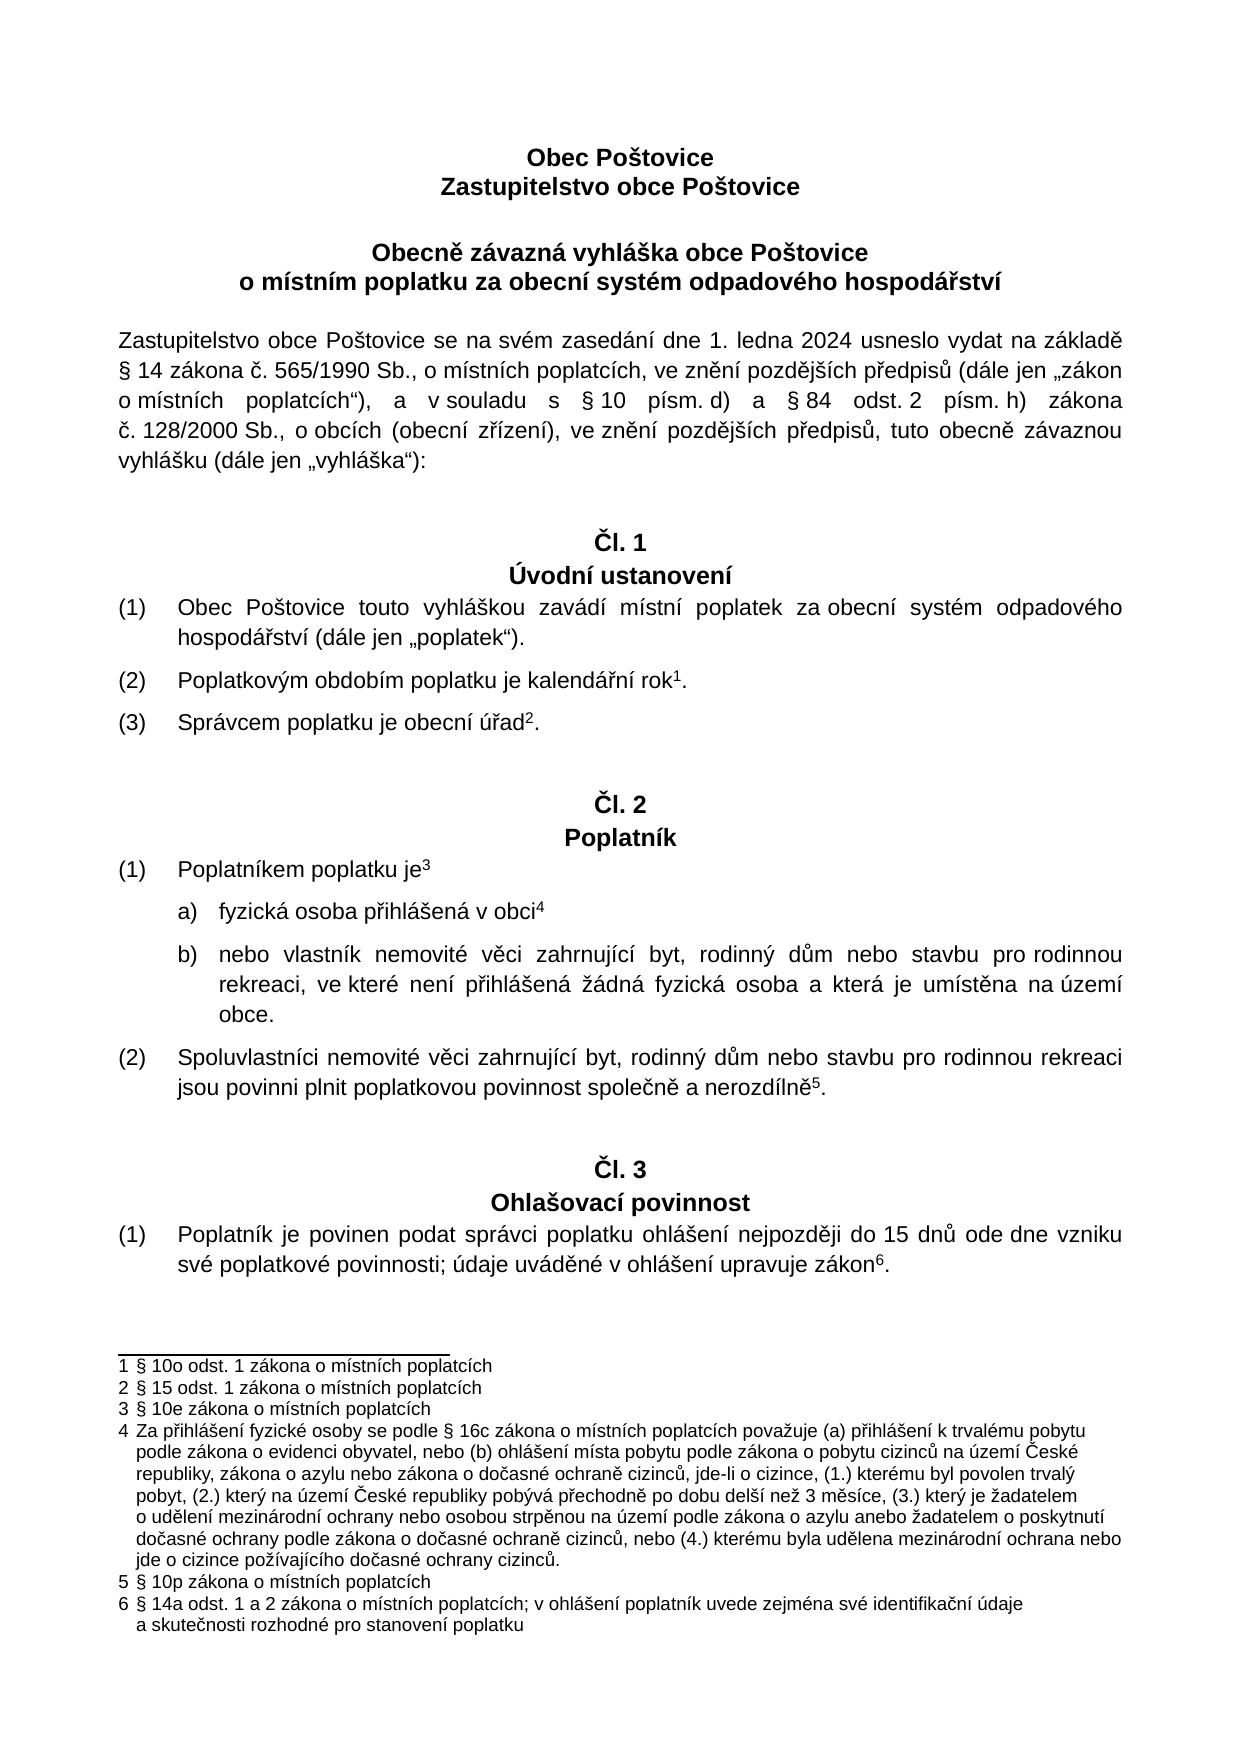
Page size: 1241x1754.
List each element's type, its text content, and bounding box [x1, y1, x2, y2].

list nebo vlastník nemovité věci zahrnující byt, rodinný dům nebo stavbu pro rodinnou rekreaci, ve které není přihlášená žádná fyzická osoba a která je umístěna na území obce. [177, 941, 1122, 1028]
subtitle Čl. 1 Úvodní ustanovení [118, 528, 1122, 589]
subtitle Čl. 2 Poplatník [118, 789, 1122, 851]
list § 15 odst. 1 zákona o místních poplatcích [118, 1377, 1122, 1398]
list § 10o odst. 1 zákona o místních poplatcích [118, 1355, 1122, 1377]
list § 14a odst. 1 a 2 zákona o místních poplatcích; v ohlášení poplatník uvede zejména své identifikační údaje a skutečnosti rozhodné pro stanovení poplatku [118, 1592, 1122, 1635]
list Obec Poštovice touto vyhláškou zavádí místní poplatek za obecní systém odpadového hospodářství (dále jen „poplatek“). [118, 594, 1122, 650]
list Správcem poplatku je obecní úřad. [118, 709, 1122, 736]
list fyzická osoba přihlášená v obci [177, 898, 1122, 925]
text Obec Poštovice Zastupitelstvo obce Poštovice [118, 143, 1122, 201]
text Zastupitelstvo obce Poštovice se na svém zasedání dne 1. ledna 2024 usneslo vydat na základě § 14 zákona č. 565/1990 Sb., o místních poplatcích, ve znění pozdějších předpisů (dále jen „zákon o místních poplatcích“), a v souladu s § 10 písm. d) a § 84 odst. 2 písm. h) zákona č. 128/2000 Sb., o obcích (obecní zřízení), ve znění pozdějších předpisů, tuto obecně závaznou vyhlášku (dále jen „vyhláška“): [118, 327, 1122, 474]
list Za přihlášení fyzické osoby se podle § 16c zákona o místních poplatcích považuje (a) přihlášení k trvalému pobytu podle zákona o evidenci obyvatel, nebo (b) ohlášení místa pobytu podle zákona o pobytu cizinců na území České republiky, zákona o azylu nebo zákona o dočasné ochraně cizinců, jde-li o cizince, (1.) kterému byl povolen trvalý pobyt, (2.) který na území České republiky pobývá přechodně po dobu delší než 3 měsíce, (3.) který je žadatelem o udělení mezinárodní ochrany nebo osobou strpěnou na území podle zákona o azylu anebo žadatelem o poskytnutí dočasné ochrany podle zákona o dočasné ochraně cizinců, nebo (4.) kterému byla udělena mezinárodní ochrana nebo jde o cizince požívajícího dočasné ochrany cizinců. [118, 1420, 1122, 1571]
list § 10p zákona o místních poplatcích [118, 1571, 1122, 1592]
list Poplatník je povinen podat správci poplatku ohlášení nejpozději do 15 dnů ode dne vzniku své poplatkové povinnosti; údaje uváděné v ohlášení upravuje zákon. [118, 1221, 1122, 1277]
list Poplatkovým obdobím poplatku je kalendářní rok. [118, 667, 1122, 693]
subtitle Čl. 3 Ohlašovací povinnost [118, 1154, 1122, 1216]
list Poplatníkem poplatku je [118, 856, 1122, 882]
list Spoluvlastníci nemovité věci zahrnující byt, rodinný dům nebo stavbu pro rodinnou rekreaci jsou povinni plnit poplatkovou povinnost společně a nerozdílně. [118, 1044, 1122, 1101]
list § 10e zákona o místních poplatcích [118, 1398, 1122, 1420]
subtitle Obecně závazná vyhláška obce Poštovice o místním poplatku za obecní systém odpadového hospodářství [118, 238, 1122, 295]
